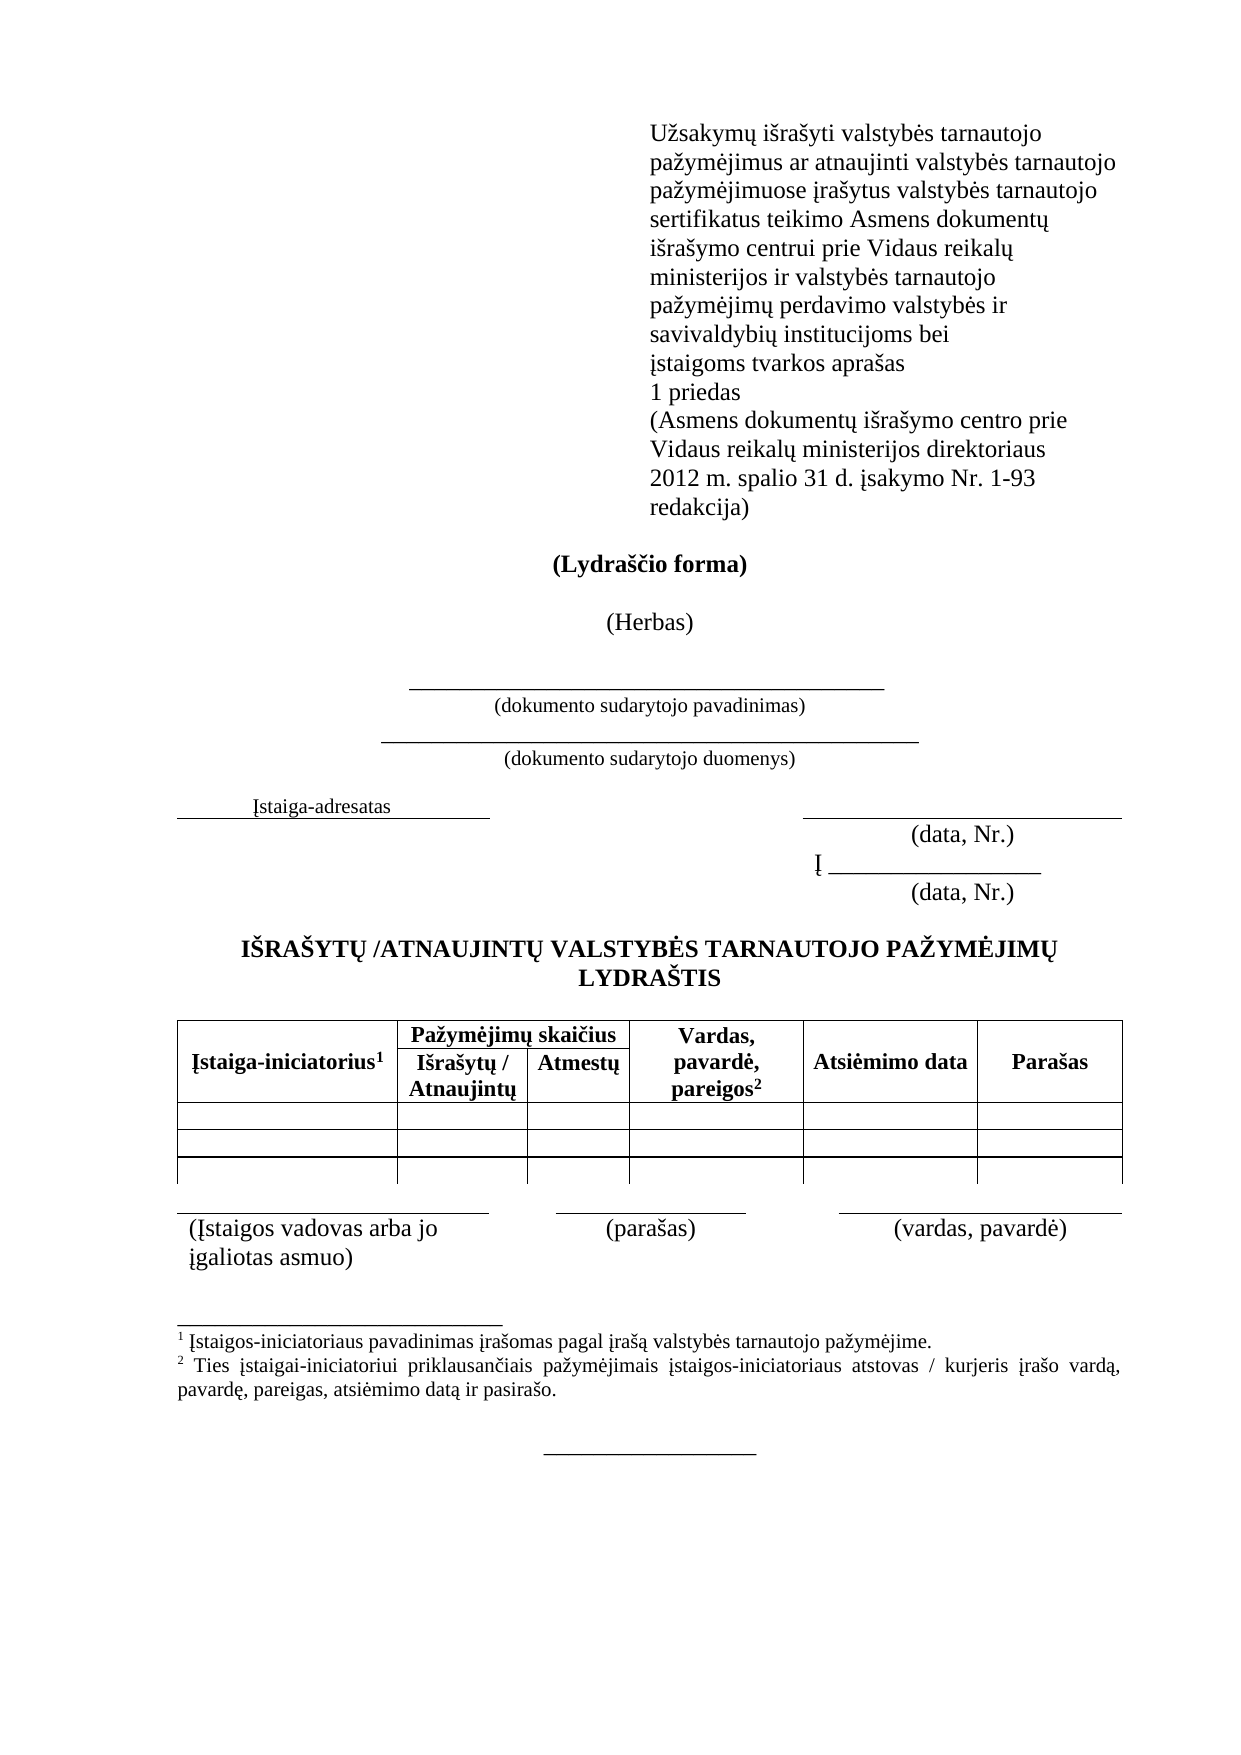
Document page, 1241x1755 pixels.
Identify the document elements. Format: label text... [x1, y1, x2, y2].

table_cell [178, 1103, 397, 1129]
text _________________ [177, 1429, 1122, 1458]
table_cell [178, 1158, 397, 1184]
text ______________________________________ [177, 664, 1122, 693]
text 1 priedas [649, 377, 1122, 406]
table_cell [398, 1130, 527, 1156]
table_cell [630, 1130, 803, 1156]
table_cell [177, 877, 490, 905]
text pažymėjimus ar atnaujinti valstybės tarnautojo [649, 147, 1122, 176]
table_cell [630, 1103, 803, 1129]
text įstaigoms tvarkos aprašas [649, 348, 1122, 377]
text sertifikatus teikimo Asmens dokumentų [649, 204, 1122, 233]
table_cell [528, 1130, 629, 1156]
table_cell [528, 1158, 629, 1184]
table_header (parašas) [556, 1214, 746, 1271]
table_cell Išrašytų / Atnaujintų [398, 1049, 527, 1102]
text (dokumento sudarytojo pavadinimas) [177, 693, 1122, 717]
table_cell [490, 877, 803, 905]
text __________________________ [177, 1300, 1122, 1328]
table_cell [398, 1158, 527, 1184]
table_cell [804, 1103, 977, 1129]
text (Lydraščio forma) [177, 549, 1122, 578]
table_cell [490, 848, 803, 877]
table_header (Įstaigos vadovas arba jo įgaliotas asmuo) [177, 1214, 488, 1271]
text (Asmens dokumentų išrašymo centro prie [649, 406, 1122, 434]
table_cell [630, 1158, 803, 1184]
text (dokumento sudarytojo duomenys) [177, 746, 1122, 770]
text 2012 m. spalio 31 d. įsakymo Nr. 1-93 redakcija) [649, 463, 1122, 521]
text (Herbas) [177, 607, 1122, 636]
table_header [490, 818, 803, 848]
text ministerijos ir valstybės tarnautojo [649, 262, 1122, 291]
table_header Pažymėjimų skaičius [398, 1021, 629, 1048]
text savivaldybių institucijoms bei [649, 319, 1122, 348]
table_cell Atmestų [528, 1049, 629, 1102]
table_cell (data, Nr.) [803, 877, 1122, 905]
table_cell Į _________________ [803, 848, 1122, 877]
text 2 Ties įstaigai-iniciatoriui priklausančiais pažymėjimais įstaigos-iniciatoriaus atstovas / kurjeris įrašo vardą, pavardę, pareigas, atsiėmimo datą ir pasirašo. [177, 1353, 1122, 1401]
text ___________________________________________ [177, 717, 1122, 746]
table_cell [177, 848, 490, 877]
table_cell [804, 1130, 977, 1156]
text Vidaus reikalų ministerijos direktoriaus [649, 434, 1122, 463]
text Užsakymų išrašyti valstybės tarnautojo [649, 118, 1122, 147]
table_header [489, 1213, 556, 1271]
table_header (vardas, pavardė) [839, 1214, 1122, 1271]
table_header Vardas, pavardė, pareigos2 [630, 1021, 803, 1102]
table_header Atsiėmimo data [804, 1021, 977, 1102]
text išrašymo centrui prie Vidaus reikalų [649, 233, 1122, 262]
table_cell [398, 1103, 527, 1129]
text pažymėjimų perdavimo valstybės ir [649, 291, 1122, 319]
table_cell [528, 1103, 629, 1129]
table_header (data, Nr.) [803, 819, 1122, 848]
table_header Įstaiga-iniciatorius1 [178, 1021, 397, 1102]
table_cell [978, 1130, 1122, 1156]
table_header [746, 1213, 838, 1271]
table_cell [978, 1158, 1122, 1184]
table_cell [178, 1130, 397, 1156]
table_header Parašas [978, 1021, 1122, 1102]
table_header [177, 819, 490, 848]
table_cell [804, 1158, 977, 1184]
table_cell [978, 1103, 1122, 1129]
text pažymėjimuose įrašytus valstybės tarnautojo [649, 176, 1122, 204]
text IŠRAŠYTŲ /ATNAUJINTŲ VALSTYBĖS TARNAUTOJO PAŽYMĖJIMŲ LYDRAŠTIS [177, 934, 1122, 992]
text Įstaiga-adresatas [177, 794, 1122, 818]
text 1 Įstaigos-iniciatoriaus pavadinimas įrašomas pagal įrašą valstybės tarnautojo pažymėjime. [177, 1328, 1122, 1353]
